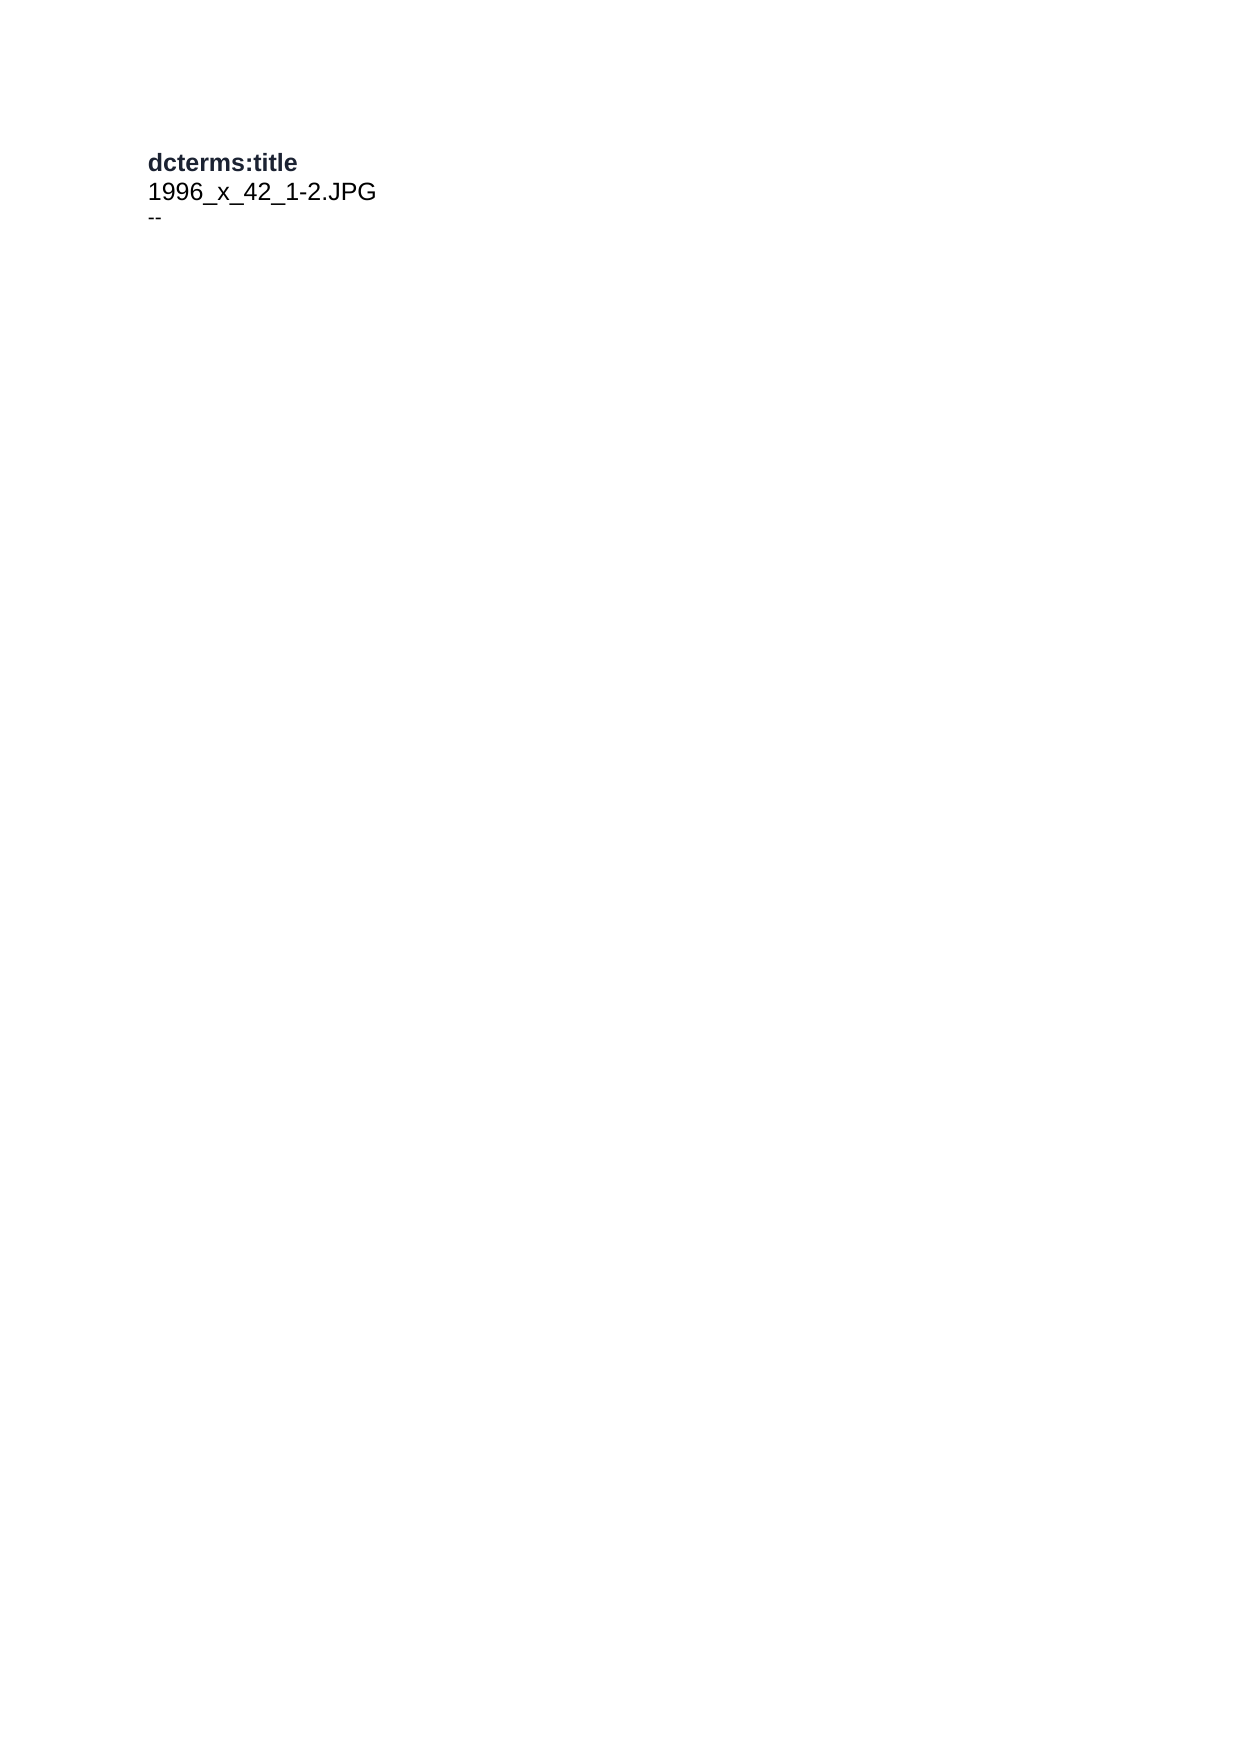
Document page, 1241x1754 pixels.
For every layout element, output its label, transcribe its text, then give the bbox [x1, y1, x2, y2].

text -- [148, 205, 1092, 229]
text dcterms:title [148, 148, 1092, 176]
text 1996_x_42_1-2.JPG [148, 176, 1092, 205]
